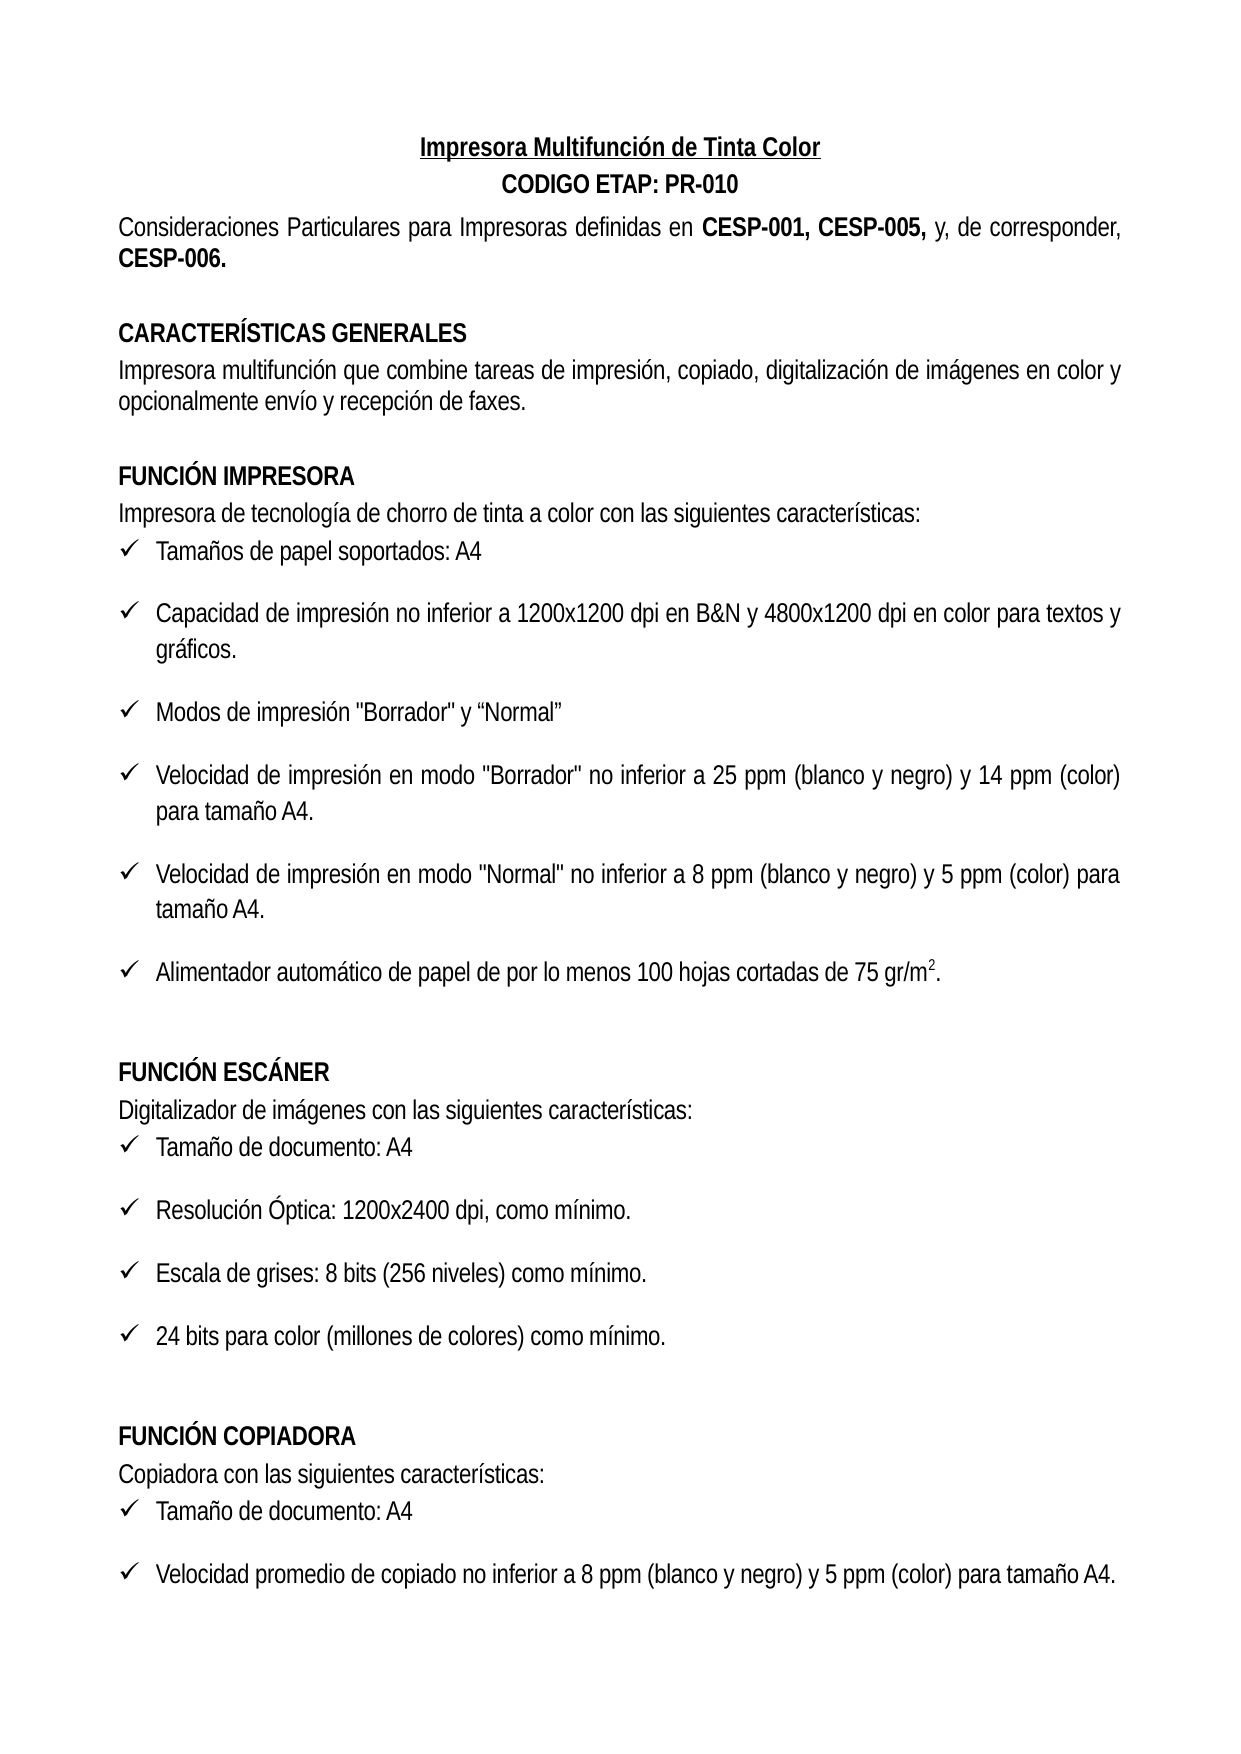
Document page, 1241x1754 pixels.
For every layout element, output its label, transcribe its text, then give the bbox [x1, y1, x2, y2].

list Tamaño de documento: A4 [118, 1131, 1122, 1162]
text CODIGO ETAP: PR-010 [118, 168, 1122, 199]
list Tamaños de papel soportados: A4 [118, 534, 1122, 566]
list Capacidad de impresión no inferior a 1200x1200 dpi en B&N y 4800x1200 dpi en color para textos y gráficos. [118, 598, 1122, 664]
list Velocidad de impresión en modo "Normal" no inferior a 8 ppm (blanco y negro) y 5 ppm (color) para tamaño A4. [118, 858, 1122, 924]
text Impresora multifunción que combine tareas de impresión, copiado, digitalización de imágenes en color y opcionalmente envío y recepción de faxes. [118, 354, 1122, 416]
text Impresora Multifunción de Tinta Color [118, 131, 1122, 162]
list Velocidad promedio de copiado no inferior a 8 ppm (blanco y negro) y 5 ppm (color) para tamaño A4. [118, 1558, 1122, 1589]
list Tamaño de documento: A4 [118, 1495, 1122, 1526]
list 24 bits para color (millones de colores) como mínimo. [118, 1320, 1122, 1351]
text Digitalizador de imágenes con las siguientes características: [118, 1094, 1122, 1125]
list Resolución Óptica: 1200x2400 dpi, como mínimo. [118, 1194, 1122, 1225]
text FUNCIÓN IMPRESORA [118, 460, 1122, 491]
list Alimentador automático de papel de por lo menos 100 hojas cortadas de 75 gr/m2. [118, 956, 1122, 987]
text FUNCIÓN ESCÁNER [118, 1057, 1122, 1088]
list Escala de grises: 8 bits (256 niveles) como mínimo. [118, 1257, 1122, 1288]
list Velocidad de impresión en modo "Borrador" no inferior a 25 ppm (blanco y negro) y 14 ppm (color) para tamaño A4. [118, 759, 1122, 826]
text Copiadora con las siguientes características: [118, 1458, 1122, 1489]
text FUNCIÓN COPIADORA [118, 1421, 1122, 1452]
text Impresora de tecnología de chorro de tinta a color con las siguientes características: [118, 497, 1122, 528]
text CARACTERÍSTICAS GENERALES [118, 317, 1122, 348]
list Modos de impresión "Borrador" y “Normal” [118, 696, 1122, 727]
text Consideraciones Particulares para Impresoras definidas en CESP-001, CESP-005, y, de corresponder, CESP-006. [118, 211, 1122, 273]
